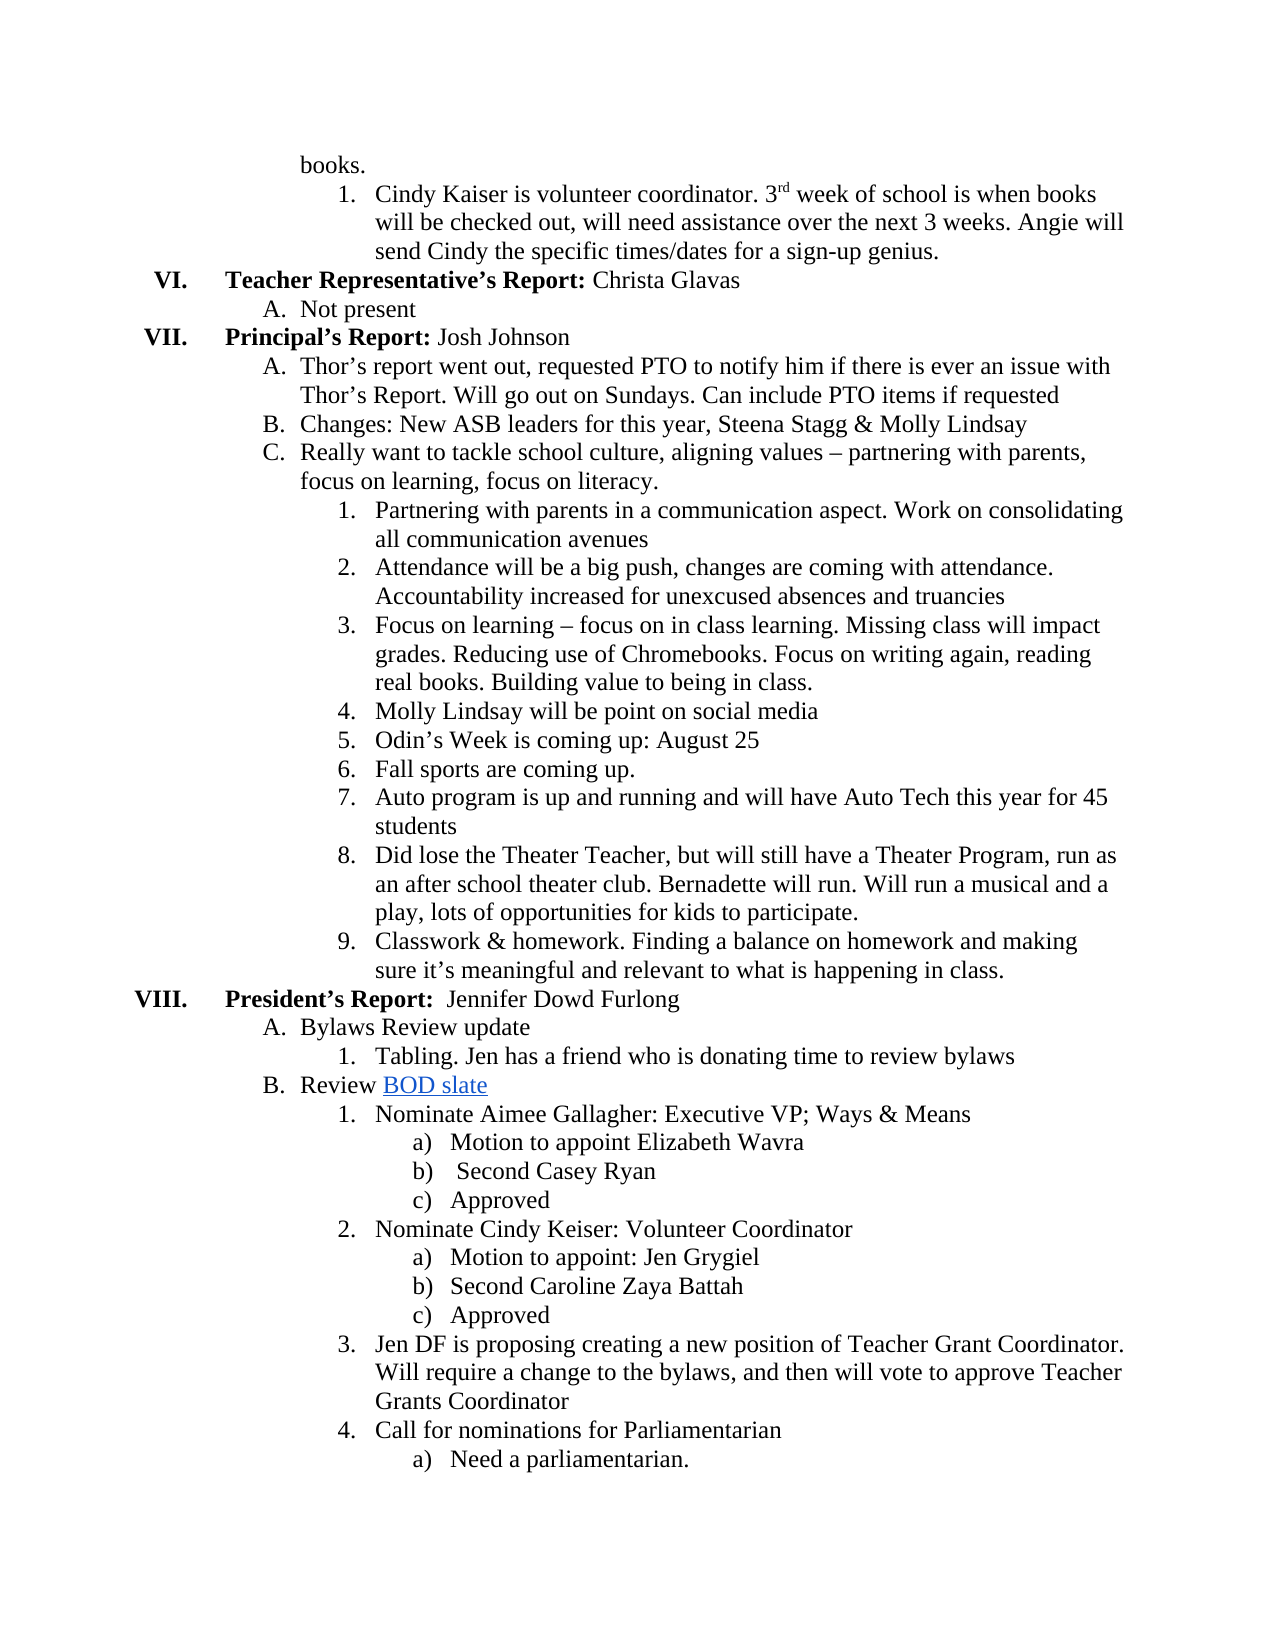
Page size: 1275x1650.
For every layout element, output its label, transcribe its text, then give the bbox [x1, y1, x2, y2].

list Not present [262, 294, 1125, 322]
list Nominate Cindy Keiser: Volunteer Coordinator [337, 1214, 1125, 1242]
list Tabling. Jen has a friend who is donating time to review bylaws [337, 1041, 1125, 1070]
list Need a parliamentarian. [412, 1444, 1125, 1472]
list President’s Report: Jennifer Dowd Furlong [187, 984, 1125, 1012]
list Fall sports are coming up. [337, 754, 1125, 782]
list Changes: New ASB leaders for this year, Steena Stagg & Molly Lindsay [262, 409, 1125, 437]
list Cindy Kaiser is volunteer coordinator. 3rd week of school is when books will be checked out, will need assistance over the next 3 weeks. Angie will send Cindy the specific times/dates for a sign-up genius. [337, 179, 1125, 265]
list Call for nominations for Parliamentarian [337, 1415, 1125, 1444]
list Principal’s Report: Josh Johnson [187, 322, 1125, 351]
list Motion to appoint: Jen Grygiel [412, 1242, 1125, 1271]
list Motion to appoint Elizabeth Wavra [412, 1127, 1125, 1156]
list Approved [412, 1300, 1125, 1329]
list Review BOD slate [262, 1070, 1125, 1099]
list Approved [412, 1185, 1125, 1214]
list Odin’s Week is coming up: August 25 [337, 725, 1125, 754]
list Molly Lindsay will be point on social media [337, 696, 1125, 725]
list Really want to tackle school culture, aligning values – partnering with parents, focus on learning, focus on literacy. [262, 437, 1125, 495]
list Partnering with parents in a communication aspect. Work on consolidating all communication avenues [337, 495, 1125, 552]
list Thor’s report went out, requested PTO to notify him if there is ever an issue with Thor’s Report. Will go out on Sundays. Can include PTO items if requested [262, 351, 1125, 409]
list Classwork & homework. Finding a balance on homework and making sure it’s meaningful and relevant to what is happening in class. [337, 926, 1125, 984]
list Second Caroline Zaya Battah [412, 1271, 1125, 1300]
list Did lose the Theater Teacher, but will still have a Theater Program, run as an after school theater club. Bernadette will run. Will run a musical and a play, lots of opportunities for kids to participate. [337, 840, 1125, 926]
list Teacher Representative’s Report: Christa Glavas [187, 265, 1125, 294]
list Focus on learning – focus on in class learning. Missing class will impact grades. Reducing use of Chromebooks. Focus on writing again, reading real books. Building value to being in class. [337, 610, 1125, 696]
list Jen DF is proposing creating a new position of Teacher Grant Coordinator. Will require a change to the bylaws, and then will vote to approve Teacher Grants Coordinator [337, 1329, 1125, 1415]
list Second Casey Ryan [412, 1156, 1125, 1185]
list books. [262, 150, 1125, 179]
list Auto program is up and running and will have Auto Tech this year for 45 students [337, 782, 1125, 840]
list Bylaws Review update [262, 1012, 1125, 1041]
list Nominate Aimee Gallagher: Executive VP; Ways & Means [337, 1099, 1125, 1127]
list Attendance will be a big push, changes are coming with attendance. Accountability increased for unexcused absences and truancies [337, 552, 1125, 610]
